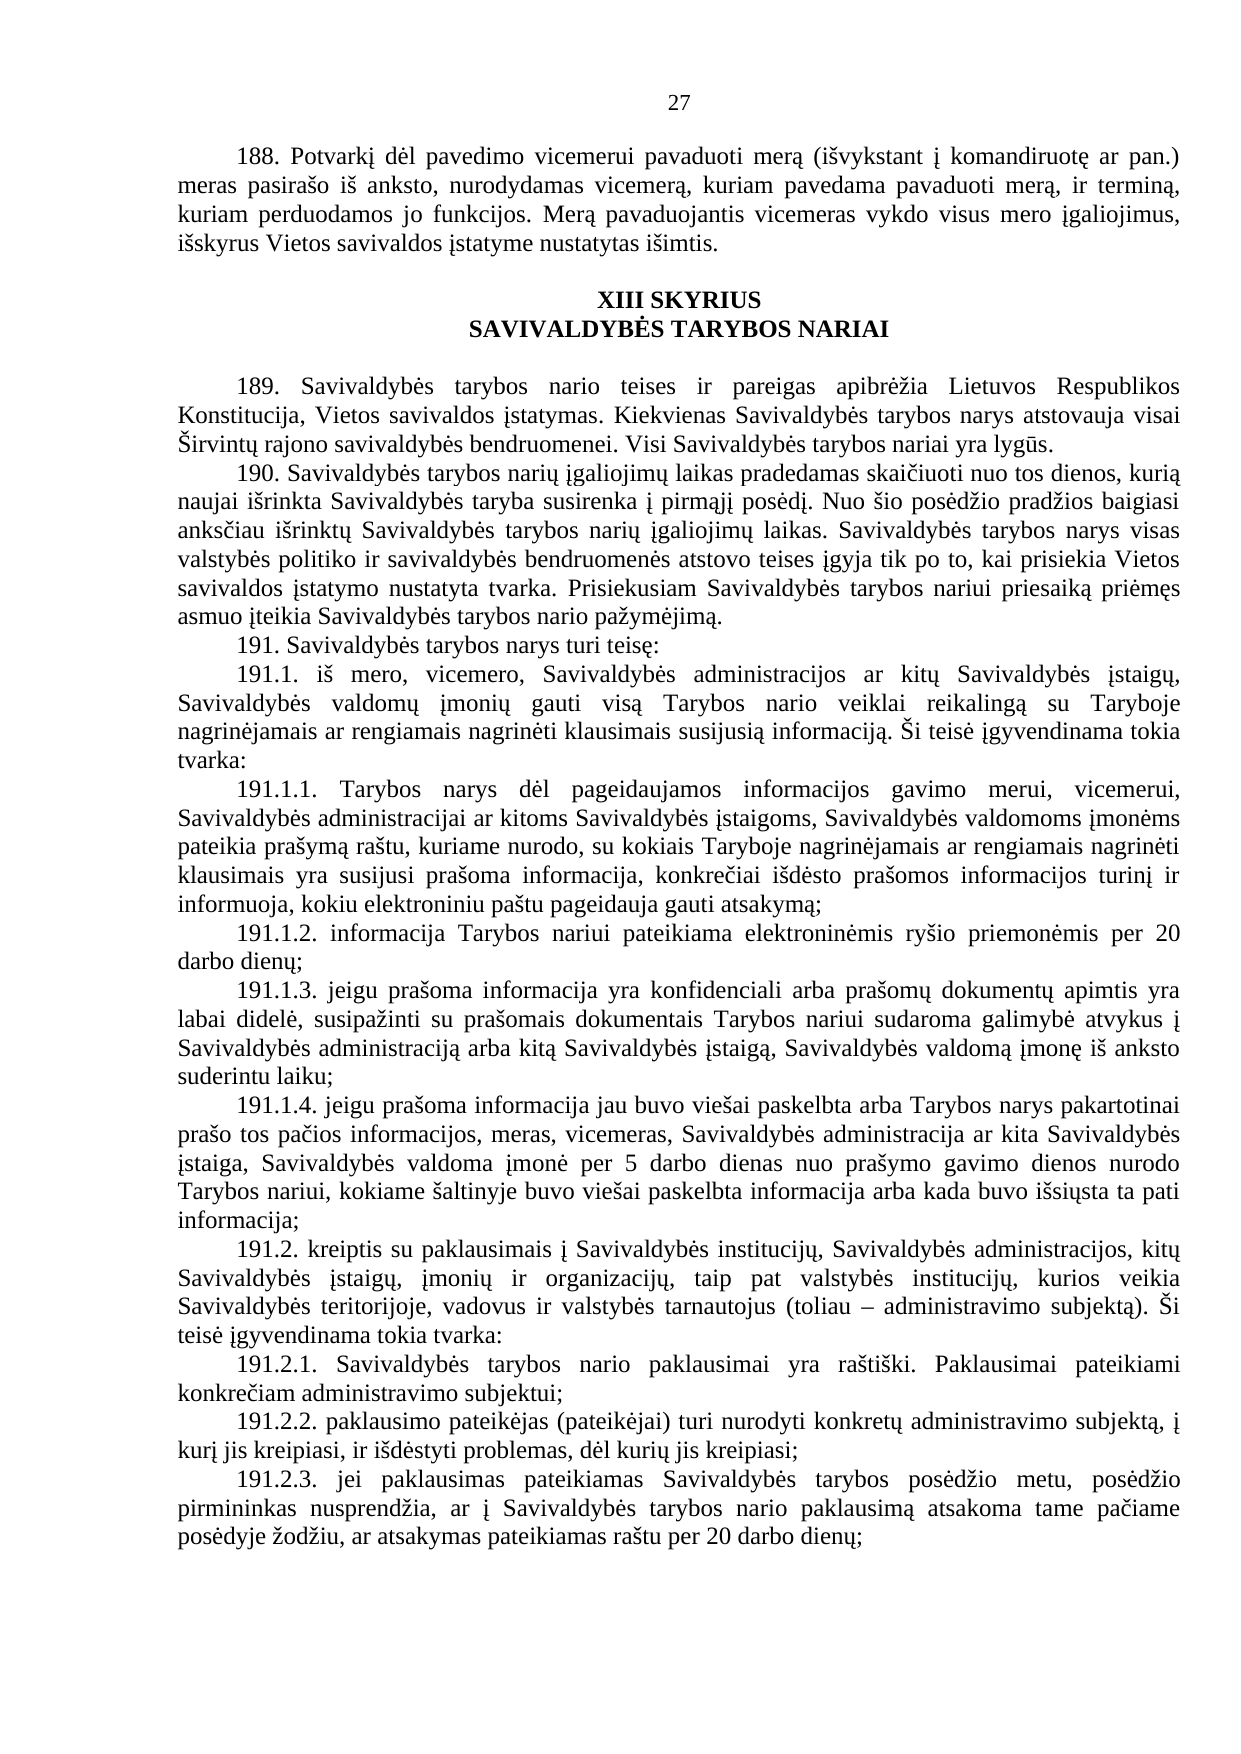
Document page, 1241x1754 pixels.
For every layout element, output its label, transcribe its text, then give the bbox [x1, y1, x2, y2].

text 191.1.4. jeigu prašoma informacija jau buvo viešai paskelbta arba Tarybos narys pakartotinai prašo tos pačios informacijos, meras, vicemeras, Savivaldybės administracija ar kita Savivaldybės įstaiga, Savivaldybės valdoma įmonė per 5 darbo dienas nuo prašymo gavimo dienos nurodo Tarybos nariui, kokiame šaltinyje buvo viešai paskelbta informacija arba kada buvo išsiųsta ta pati informacija; [177, 1090, 1181, 1234]
text 191.1. iš mero, vicemero, Savivaldybės administracijos ar kitų Savivaldybės įstaigų, Savivaldybės valdomų įmonių gauti visą Tarybos nario veiklai reikalingą su Taryboje nagrinėjamais ar rengiamais nagrinėti klausimais susijusią informaciją. Ši teisė įgyvendinama tokia tvarka: [177, 659, 1181, 774]
text 191.1.2. informacija Tarybos nariui pateikiama elektroninėmis ryšio priemonėmis per 20 darbo dienų; [177, 918, 1181, 975]
text 191.2. kreiptis su paklausimais į Savivaldybės institucijų, Savivaldybės administracijos, kitų Savivaldybės įstaigų, įmonių ir organizacijų, taip pat valstybės institucijų, kurios veikia Savivaldybės teritorijoje, vadovus ir valstybės tarnautojus (toliau – administravimo subjektą). Ši teisė įgyvendinama tokia tvarka: [177, 1234, 1181, 1349]
subtitle XIII SKYRIUS [177, 285, 1181, 314]
text 189. Savivaldybės tarybos nario teises ir pareigas apibrėžia Lietuvos Respublikos Konstitucija, Vietos savivaldos įstatymas. Kiekvienas Savivaldybės tarybos narys atstovauja visai Širvintų rajono savivaldybės bendruomenei. Visi Savivaldybės tarybos nariai yra lygūs. [177, 371, 1181, 458]
text 191. Savivaldybės tarybos narys turi teisę: [177, 630, 1181, 659]
text 191.1.1. Tarybos narys dėl pageidaujamos informacijos gavimo merui, vicemerui, Savivaldybės administracijai ar kitoms Savivaldybės įstaigoms, Savivaldybės valdomoms įmonėms pateikia prašymą raštu, kuriame nurodo, su kokiais Taryboje nagrinėjamais ar rengiamais nagrinėti klausimais yra susijusi prašoma informacija, konkrečiai išdėsto prašomos informacijos turinį ir informuoja, kokiu elektroniniu paštu pageidauja gauti atsakymą; [177, 774, 1181, 918]
text 191.2.1. Savivaldybės tarybos nario paklausimai yra raštiški. Paklausimai pateikiami konkrečiam administravimo subjektui; [177, 1349, 1181, 1406]
subtitle SAVIVALDYBĖS TARYBOS NARIAI [177, 314, 1181, 343]
text 191.2.3. jei paklausimas pateikiamas Savivaldybės tarybos posėdžio metu, posėdžio pirmininkas nusprendžia, ar į Savivaldybės tarybos nario paklausimą atsakoma tame pačiame posėdyje žodžiu, ar atsakymas pateikiamas raštu per 20 darbo dienų; [177, 1464, 1181, 1550]
text 188. Potvarkį dėl pavedimo vicemerui pavaduoti merą (išvykstant į komandiruotę ar pan.) meras pasirašo iš anksto, nurodydamas vicemerą, kuriam pavedama pavaduoti merą, ir terminą, kuriam perduodamos jo funkcijos. Merą pavaduojantis vicemeras vykdo visus mero įgaliojimus, išskyrus Vietos savivaldos įstatyme nustatytas išimtis. [177, 141, 1181, 256]
text 191.2.2. paklausimo pateikėjas (pateikėjai) turi nurodyti konkretų administravimo subjektą, į kurį jis kreipiasi, ir išdėstyti problemas, dėl kurių jis kreipiasi; [177, 1406, 1181, 1464]
text 191.1.3. jeigu prašoma informacija yra konfidenciali arba prašomų dokumentų apimtis yra labai didelė, susipažinti su prašomais dokumentais Tarybos nariui sudaroma galimybė atvykus į Savivaldybės administraciją arba kitą Savivaldybės įstaigą, Savivaldybės valdomą įmonę iš anksto suderintu laiku; [177, 975, 1181, 1090]
text 190. Savivaldybės tarybos narių įgaliojimų laikas pradedamas skaičiuoti nuo tos dienos, kurią naujai išrinkta Savivaldybės taryba susirenka į pirmąjį posėdį. Nuo šio posėdžio pradžios baigiasi anksčiau išrinktų Savivaldybės tarybos narių įgaliojimų laikas. Savivaldybės tarybos narys visas valstybės politiko ir savivaldybės bendruomenės atstovo teises įgyja tik po to, kai prisiekia Vietos savivaldos įstatymo nustatyta tvarka. Prisiekusiam Savivaldybės tarybos nariui priesaiką priėmęs asmuo įteikia Savivaldybės tarybos nario pažymėjimą. [177, 458, 1181, 630]
